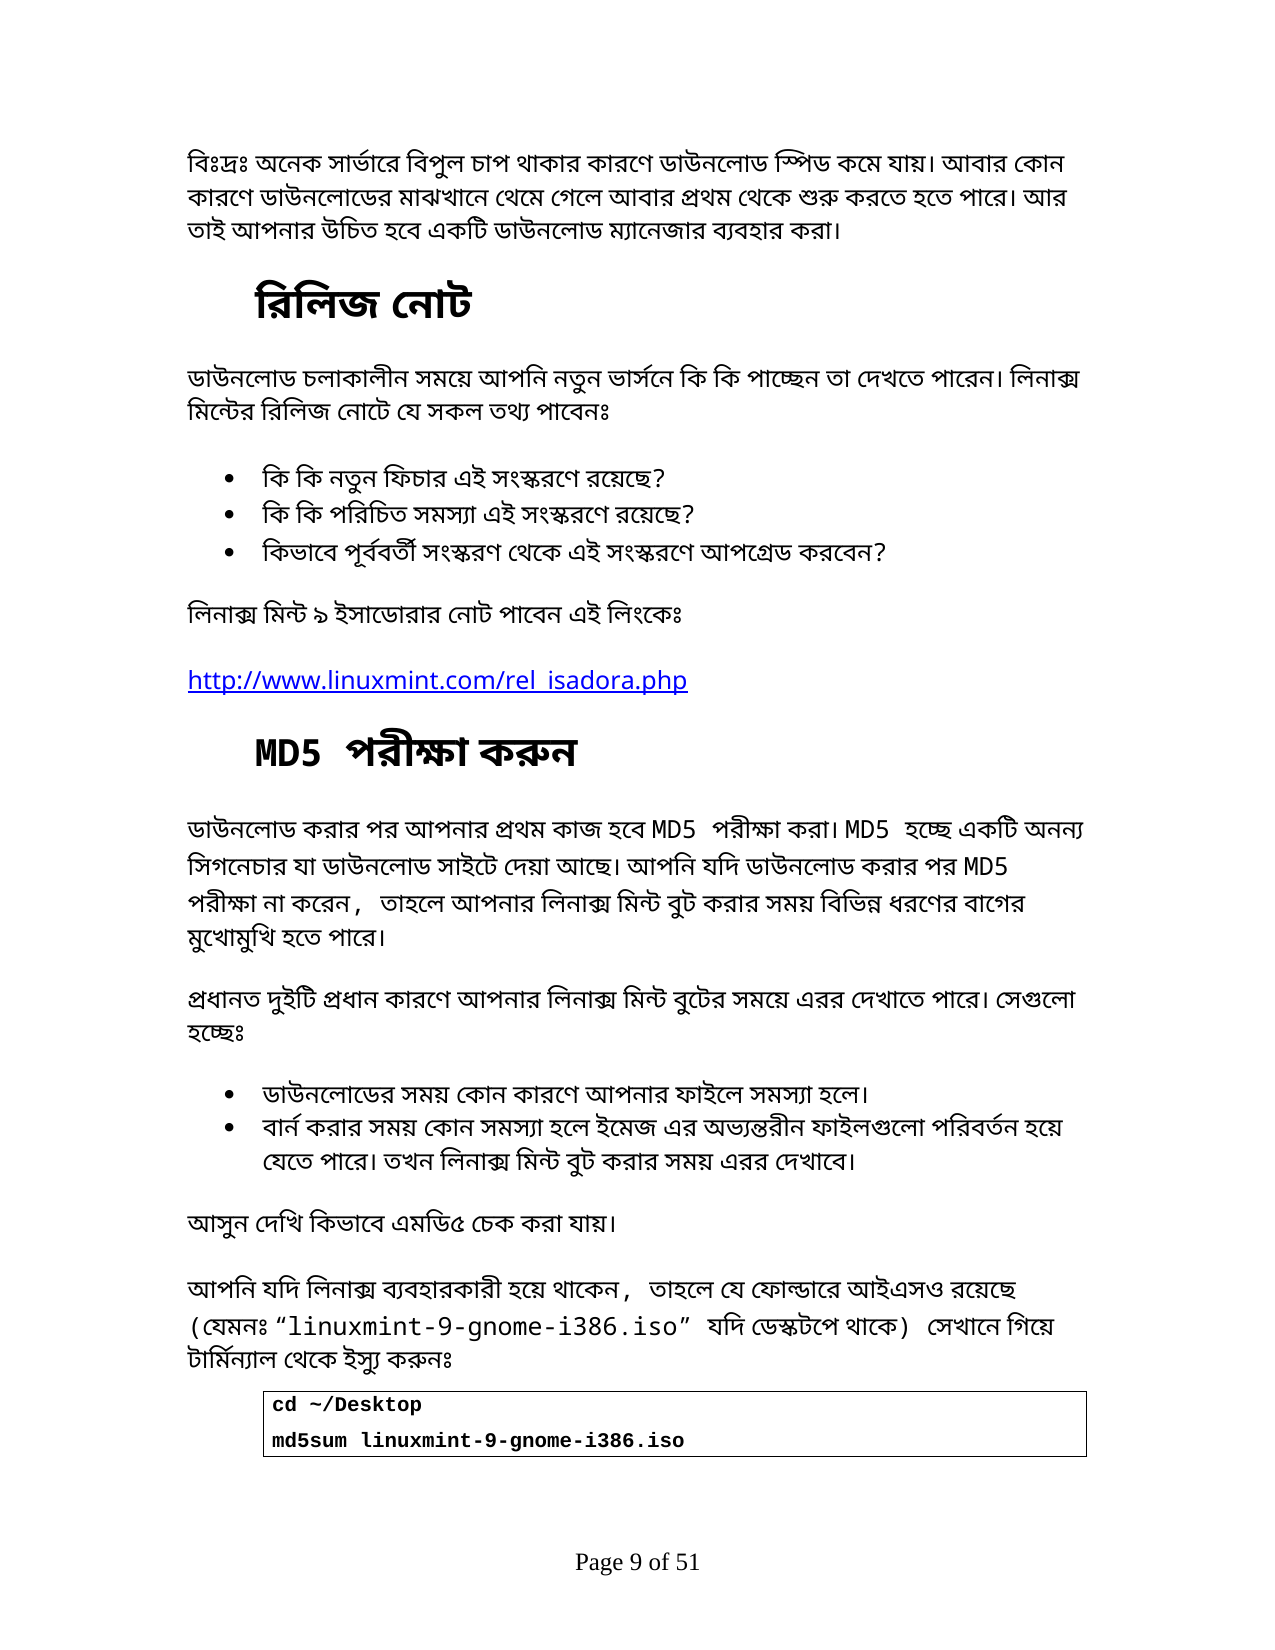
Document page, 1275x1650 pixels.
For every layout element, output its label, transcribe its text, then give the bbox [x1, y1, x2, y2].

text আপনি যদি লিনাক্স ব্যবহারকারী হয়ে থাকেন, তাহলে যে ফোল্ডারে আইএসও রয়েছে (যেমনঃ “linuxmint-9-gnome-i386.iso” যদি ডেস্কটপে থাকে) সেখানে গিয়ে টার্মিন্যাল থেকে ইস্যু করুনঃ [187, 1272, 1087, 1379]
text http://www.linuxmint.com/rel_isadora.php [187, 663, 1087, 697]
list ডাউনলোডের সময় কোন কারণে আপনার ফাইলে সমস্যা হলে। [225, 1081, 1087, 1114]
text আসুন দেখি কিভাবে এমডি৫ চেক করা যায়। [187, 1209, 1087, 1242]
list বার্ন করার সময় কোন সমস্যা হলে ইমেজ এর অভ্যন্তরীন ফাইলগুলো পরিবর্তন হয়ে যেতে পারে। তখন লিনাক্স মিন্ট বুট করার সময় এরর দেখাবে। [225, 1114, 1087, 1180]
subtitle রিলিজ নোট [187, 278, 1087, 336]
text ডাউনলোড করার পর আপনার প্রথম কাজ হবে MD5 পরীক্ষা করা। MD5 হচ্ছে একটি অনন্য সিগনেচার যা ডাউনলোড সাইটে দেয়া আছে। আপনি যদি ডাউনলোড করার পর MD5 পরীক্ষা না করেন, তাহলে আপনার লিনাক্স মিন্ট বুট করার সময় বিভিন্ন ধরণের বাগের মুখোমুখি হতে পারে। [187, 812, 1087, 956]
list কিভাবে পূর্ববর্তী সংস্করণ থেকে এই সংস্করণে আপগ্রেড করবেন? [225, 534, 1087, 571]
list কি কি পরিচিত সমস্যা এই সংস্করণে রয়েছে? [225, 497, 1087, 534]
text cd ~/Desktop [264, 1392, 1086, 1418]
list কি কি নতুন ফিচার এই সংস্করণে রয়েছে? [225, 460, 1087, 497]
